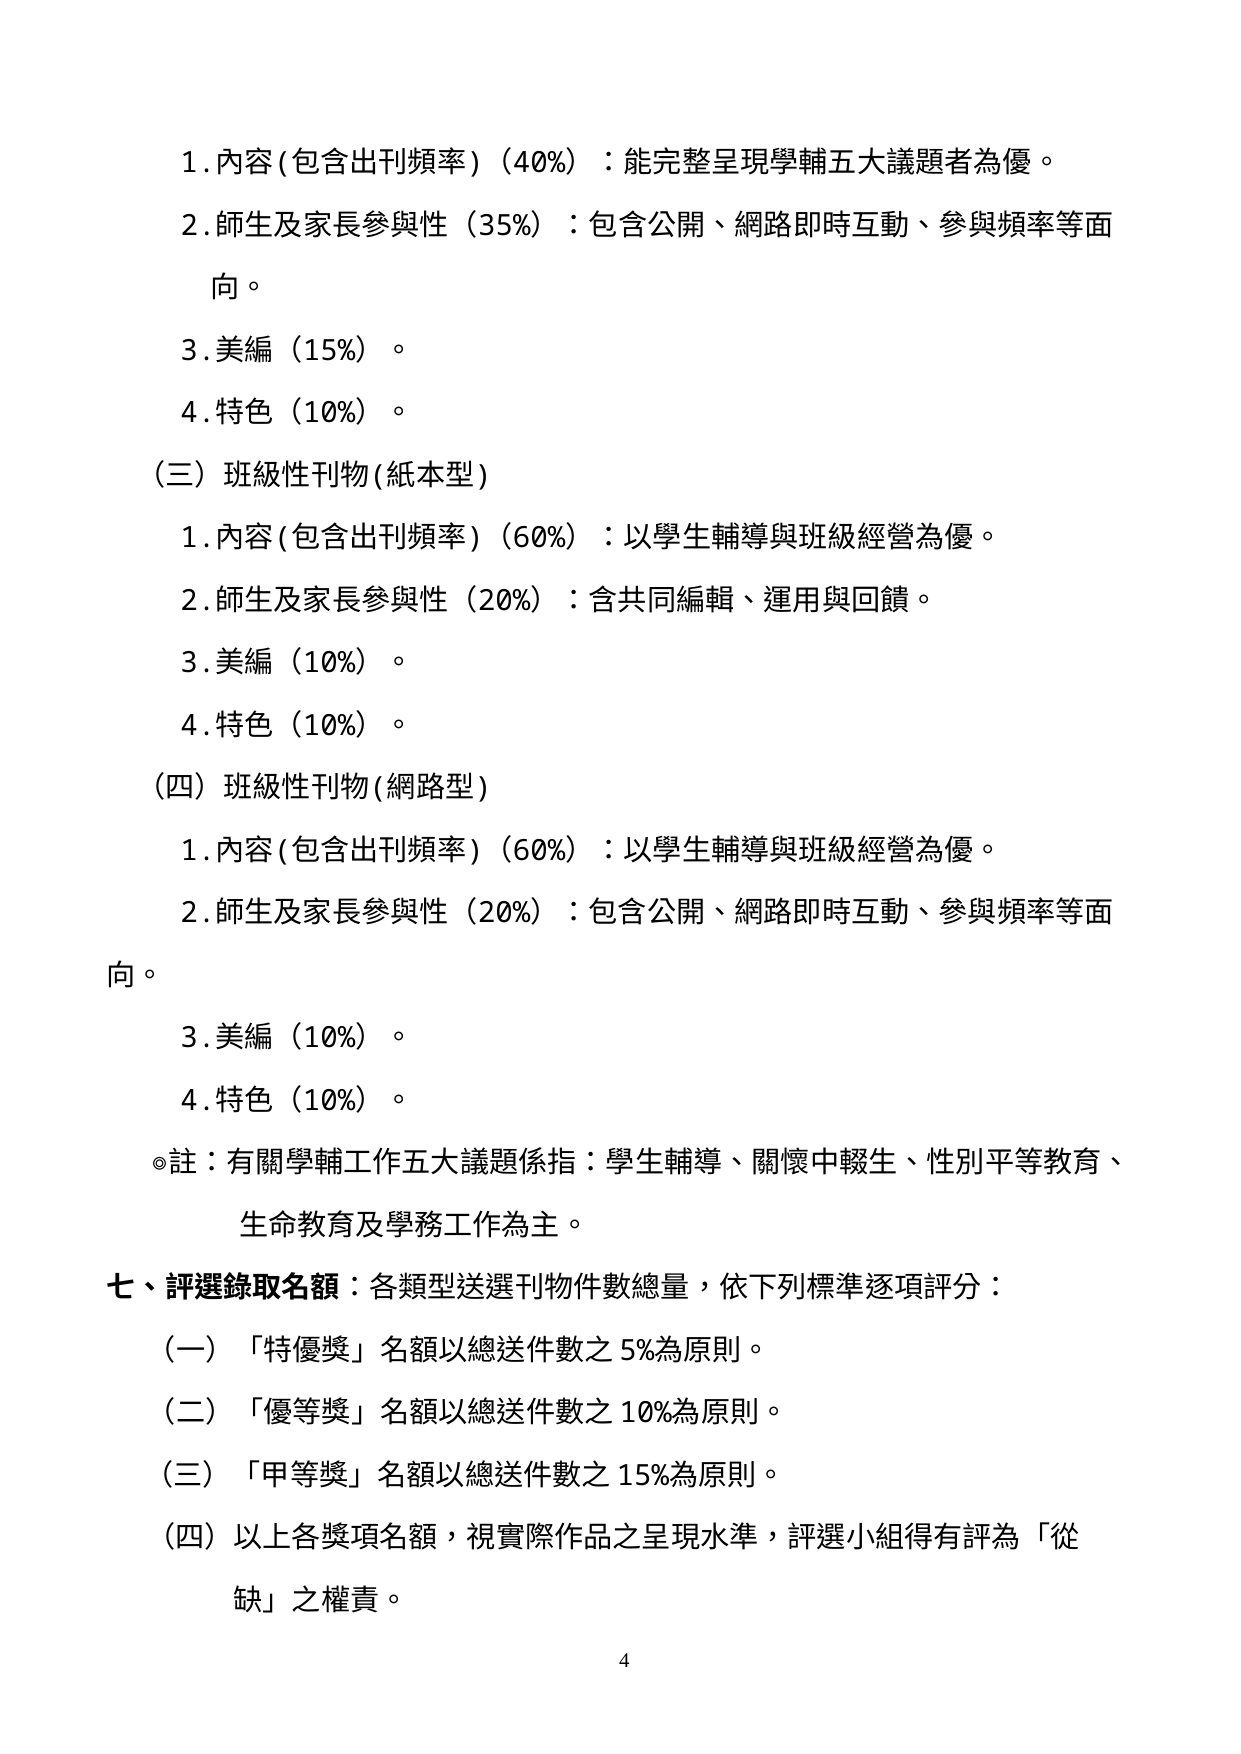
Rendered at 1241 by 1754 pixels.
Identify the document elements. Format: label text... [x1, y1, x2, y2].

text 1.內容(包含出刊頻率)（60%）：以學生輔導與班級經營為優。 [106, 806, 1134, 868]
text 4.特色（10%）。 [106, 681, 1134, 743]
text 2.師生及家長參與性（20%）：包含公開、網路即時互動、參與頻率等面向。 [106, 868, 1134, 993]
text 1.內容(包含出刊頻率)（60%）：以學生輔導與班級經營為優。 [106, 493, 1134, 556]
text 七、評選錄取名額：各類型送選刊物件數總量，依下列標準逐項評分： [106, 1243, 1134, 1306]
text 1.內容(包含出刊頻率)（40%）：能完整呈現學輔五大議題者為優。 [106, 118, 1134, 181]
text ◎註：有關學輔工作五大議題係指：學生輔導、關懷中輟生、性別平等教育、生命教育及學務工作為主。 [151, 1118, 1134, 1243]
text （二）「優等獎」名額以總送件數之10%為原則。 [106, 1368, 1134, 1431]
text 3.美編（10%）。 [106, 618, 1134, 681]
text 2.師生及家長參與性（20%）：含共同編輯、運用與回饋。 [106, 556, 1134, 618]
text （一）「特優獎」名額以總送件數之5%為原則。 [106, 1306, 1134, 1368]
text （三）班級性刊物(紙本型) [106, 431, 1134, 493]
text （四）以上各獎項名額，視實際作品之呈現水準，評選小組得有評為「從缺」之權責。 [146, 1493, 1134, 1618]
text （四）班級性刊物(網路型) [106, 743, 1134, 806]
text 4.特色（10%）。 [106, 368, 1134, 431]
text 3.美編（15%）。 [106, 306, 1134, 368]
text （三）「甲等獎」名額以總送件數之15%為原則。 [144, 1431, 1134, 1493]
text 4.特色（10%）。 [106, 1056, 1134, 1118]
text 3.美編（10%）。 [106, 993, 1134, 1056]
text 2.師生及家長參與性（35%）：包含公開、網路即時互動、參與頻率等面向。 [180, 181, 1134, 306]
